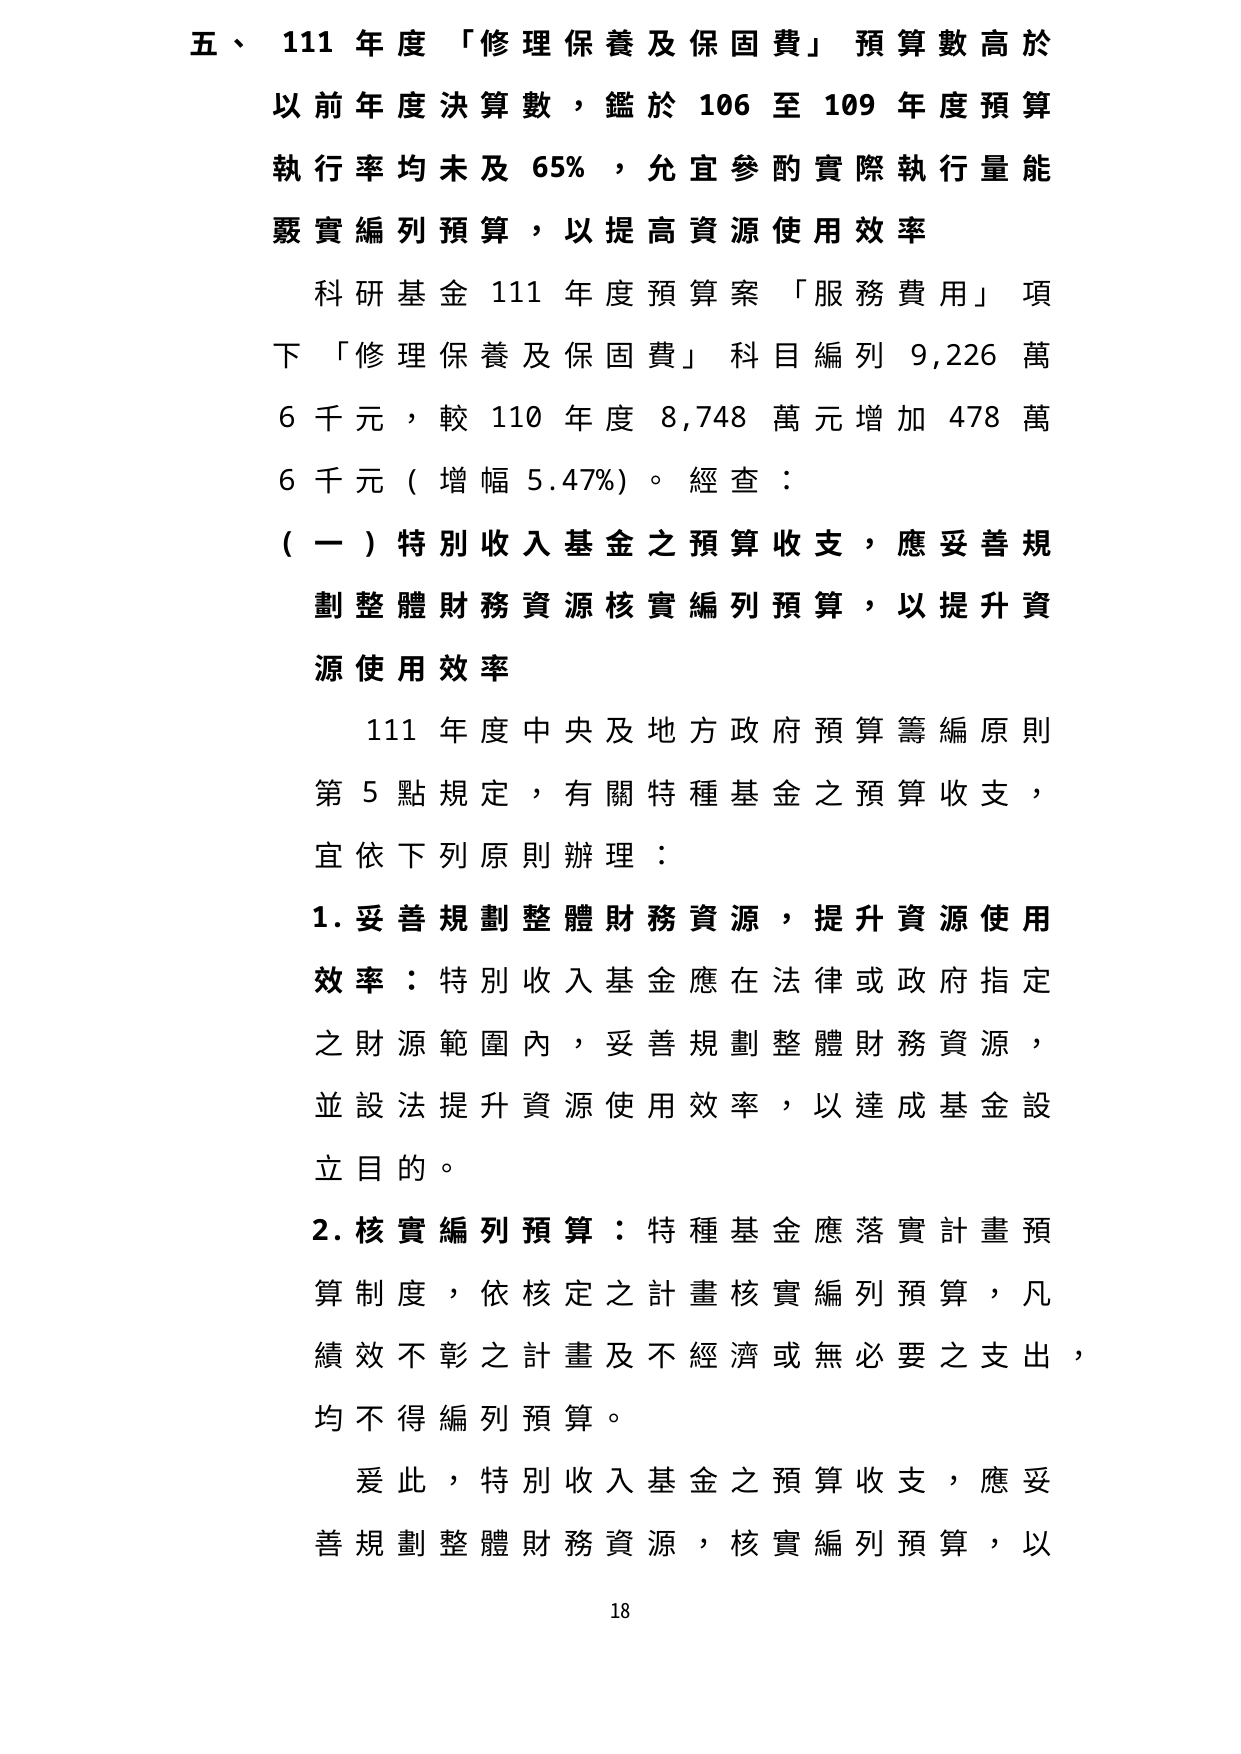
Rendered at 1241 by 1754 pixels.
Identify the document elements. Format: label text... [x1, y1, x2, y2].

text 五、111年度「修理保養及保固費」預算數高於以前年度決算數，鑑於106至109年度預算執行率均未及65%，允宜參酌實際執行量能覈實編列預算，以提高資源使用效率 [183, 0, 1058, 250]
text 1.妥善規劃整體財務資源，提升資源使用效率：特別收入基金應在法律或政府指定之財源範圍內，妥善規劃整體財務資源，並設法提升資源使用效率，以達成基金設立目的。 [271, 875, 1058, 1187]
text 科研基金111年度預算案「服務費用」項下「修理保養及保固費」科目編列9,226萬6千元，較110年度8,748萬元增加478萬6千元(增幅5.47%)。經查： [242, 250, 1058, 500]
text 2.核實編列預算：特種基金應落實計畫預算制度，依核定之計畫核實編列預算，凡績效不彰之計畫及不經濟或無必要之支出，均不得編列預算。 [271, 1187, 1058, 1437]
text 111年度中央及地方政府預算籌編原則第5點規定，有關特種基金之預算收支，宜依下列原則辦理： [271, 687, 1058, 875]
text 爰此，特別收入基金之預算收支，應妥善規劃整體財務資源，核實編列預算，以 [271, 1437, 1058, 1562]
text (一)特別收入基金之預算收支，應妥善規劃整體財務資源核實編列預算，以提升資源使用效率 [242, 500, 1058, 687]
